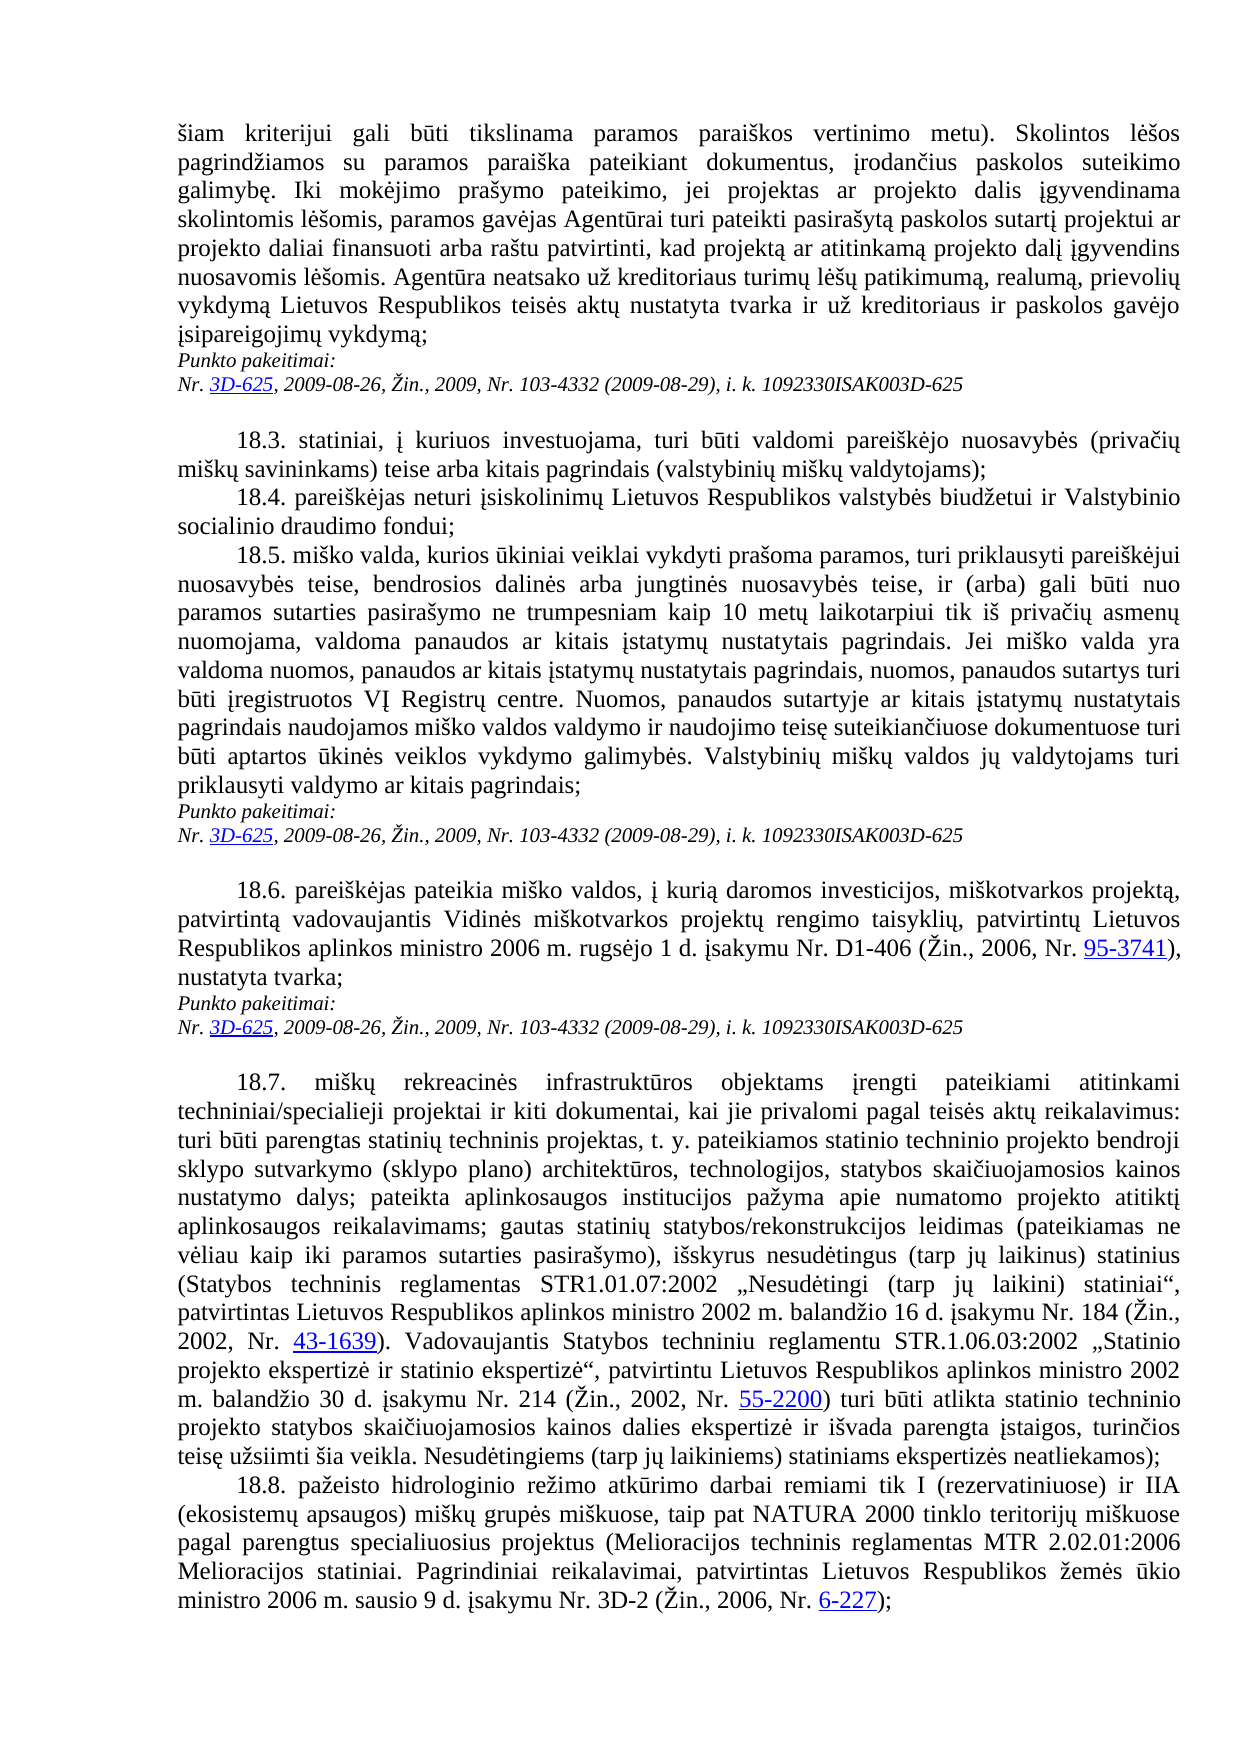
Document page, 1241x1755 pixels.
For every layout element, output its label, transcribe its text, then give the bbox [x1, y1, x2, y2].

text 18.8. pažeisto hidrologinio režimo atkūrimo darbai remiami tik I (rezervatiniuose) ir IIA (ekosistemų apsaugos) miškų grupės miškuose, taip pat NATURA 2000 tinklo teritorijų miškuose pagal parengtus specialiuosius projektus (Melioracijos techninis reglamentas MTR 2.02.01:2006 Melioracijos statiniai. Pagrindiniai reikalavimai, patvirtintas Lietuvos Respublikos žemės ūkio ministro 2006 m. sausio 9 d. įsakymu Nr. 3D-2 (Žin., 2006, Nr. 6-227); [177, 1470, 1181, 1614]
text Punkto pakeitimai: [177, 348, 1181, 372]
text Nr. 3D-625, 2009-08-26, Žin., 2009, Nr. 103-4332 (2009-08-29), i. k. 1092330ISAK003D-625 [177, 823, 1181, 847]
text Punkto pakeitimai: [177, 799, 1181, 823]
text 18.4. pareiškėjas neturi įsiskolinimų Lietuvos Respublikos valstybės biudžetui ir Valstybinio socialinio draudimo fondui; [177, 482, 1181, 540]
text Punkto pakeitimai: [177, 991, 1181, 1015]
text 18.5. miško valda, kurios ūkiniai veiklai vykdyti prašoma paramos, turi priklausyti pareiškėjui nuosavybės teise, bendrosios dalinės arba jungtinės nuosavybės teise, ir (arba) gali būti nuo paramos sutarties pasirašymo ne trumpesniam kaip 10 metų laikotarpiui tik iš privačių asmenų nuomojama, valdoma panaudos ar kitais įstatymų nustatytais pagrindais. Jei miško valda yra valdoma nuomos, panaudos ar kitais įstatymų nustatytais pagrindais, nuomos, panaudos sutartys turi būti įregistruotos VĮ Registrų centre. Nuomos, panaudos sutartyje ar kitais įstatymų nustatytais pagrindais naudojamos miško valdos valdymo ir naudojimo teisę suteikiančiuose dokumentuose turi būti aptartos ūkinės veiklos vykdymo galimybės. Valstybinių miškų valdos jų valdytojams turi priklausyti valdymo ar kitais pagrindais; [177, 540, 1181, 799]
text šiam kriterijui gali būti tikslinama paramos paraiškos vertinimo metu). Skolintos lėšos pagrindžiamos su paramos paraiška pateikiant dokumentus, įrodančius paskolos suteikimo galimybę. Iki mokėjimo prašymo pateikimo, jei projektas ar projekto dalis įgyvendinama skolintomis lėšomis, paramos gavėjas Agentūrai turi pateikti pasirašytą paskolos sutartį projektui ar projekto daliai finansuoti arba raštu patvirtinti, kad projektą ar atitinkamą projekto dalį įgyvendins nuosavomis lėšomis. Agentūra neatsako už kreditoriaus turimų lėšų patikimumą, realumą, prievolių vykdymą Lietuvos Respublikos teisės aktų nustatyta tvarka ir už kreditoriaus ir paskolos gavėjo įsipareigojimų vykdymą; [177, 118, 1181, 348]
text 18.3. statiniai, į kuriuos investuojama, turi būti valdomi pareiškėjo nuosavybės (privačių miškų savininkams) teise arba kitais pagrindais (valstybinių miškų valdytojams); [177, 425, 1181, 482]
text 18.6. pareiškėjas pateikia miško valdos, į kurią daromos investicijos, miškotvarkos projektą, patvirtintą vadovaujantis Vidinės miškotvarkos projektų rengimo taisyklių, patvirtintų Lietuvos Respublikos aplinkos ministro 2006 m. rugsėjo 1 d. įsakymu Nr. D1-406 (Žin., 2006, Nr. 95-3741), nustatyta tvarka; [177, 876, 1181, 991]
text 18.7. miškų rekreacinės infrastruktūros objektams įrengti pateikiami atitinkami techniniai/specialieji projektai ir kiti dokumentai, kai jie privalomi pagal teisės aktų reikalavimus: turi būti parengtas statinių techninis projektas, t. y. pateikiamos statinio techninio projekto bendroji sklypo sutvarkymo (sklypo plano) architektūros, technologijos, statybos skaičiuojamosios kainos nustatymo dalys; pateikta aplinkosaugos institucijos pažyma apie numatomo projekto atitiktį aplinkosaugos reikalavimams; gautas statinių statybos/rekonstrukcijos leidimas (pateikiamas ne vėliau kaip iki paramos sutarties pasirašymo), išskyrus nesudėtingus (tarp jų laikinus) statinius (Statybos techninis reglamentas STR1.01.07:2002 „Nesudėtingi (tarp jų laikini) statiniai“, patvirtintas Lietuvos Respublikos aplinkos ministro 2002 m. balandžio 16 d. įsakymu Nr. 184 (Žin., 2002, Nr. 43-1639). Vadovaujantis Statybos techniniu reglamentu STR.1.06.03:2002 „Statinio projekto ekspertizė ir statinio ekspertizė“, patvirtintu Lietuvos Respublikos aplinkos ministro 2002 m. balandžio 30 d. įsakymu Nr. 214 (Žin., 2002, Nr. 55-2200) turi būti atlikta statinio techninio projekto statybos skaičiuojamosios kainos dalies ekspertizė ir išvada parengta įstaigos, turinčios teisę užsiimti šia veikla. Nesudėtingiems (tarp jų laikiniems) statiniams ekspertizės neatliekamos); [177, 1067, 1181, 1470]
text Nr. 3D-625, 2009-08-26, Žin., 2009, Nr. 103-4332 (2009-08-29), i. k. 1092330ISAK003D-625 [177, 1015, 1181, 1039]
text Nr. 3D-625, 2009-08-26, Žin., 2009, Nr. 103-4332 (2009-08-29), i. k. 1092330ISAK003D-625 [177, 372, 1181, 396]
